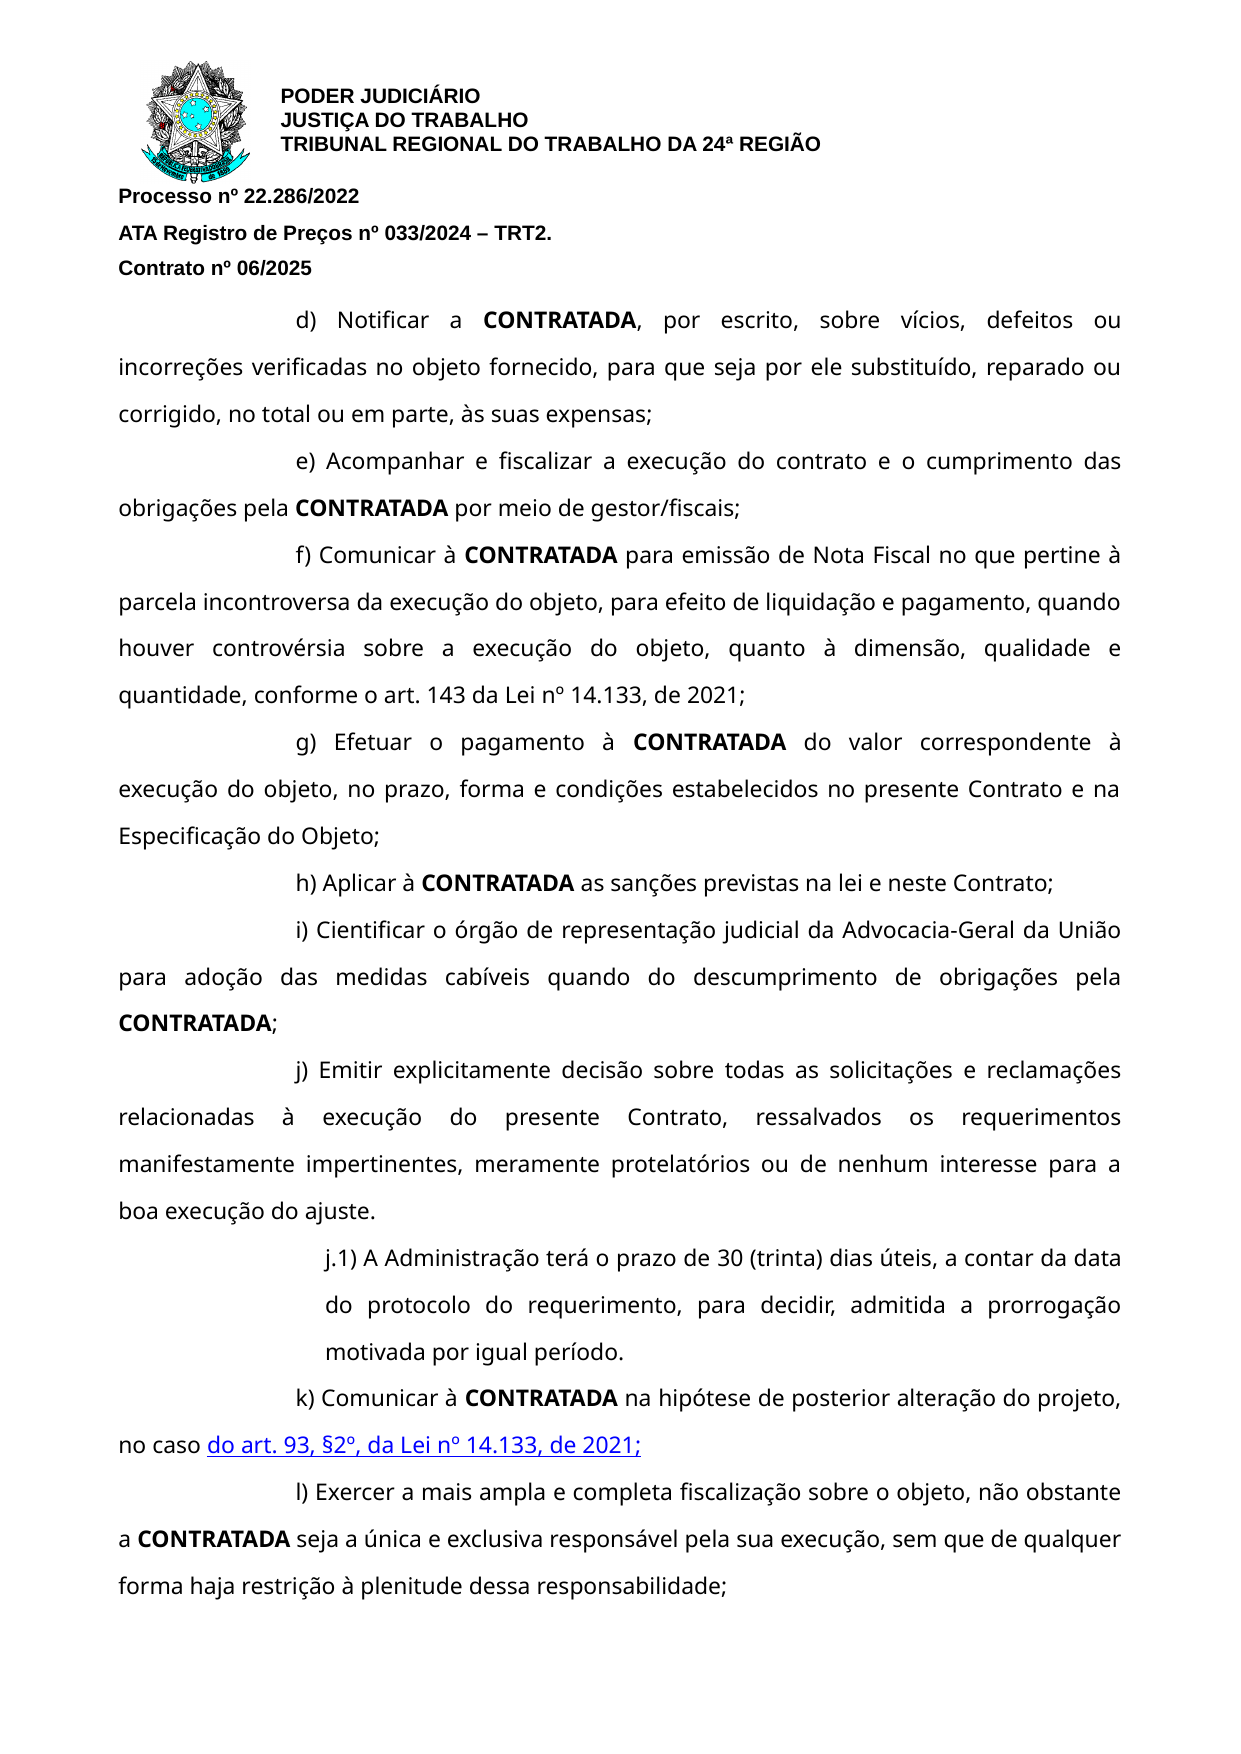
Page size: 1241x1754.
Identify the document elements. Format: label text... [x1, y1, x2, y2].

text k) Comunicar à CONTRATADA na hipótese de posterior alteração do projeto, no caso do art. 93, §2º, da Lei nº 14.133, de 2021; [118, 1382, 1122, 1460]
text h) Aplicar à CONTRATADA as sanções previstas na lei e neste Contrato; [118, 867, 1122, 898]
text j.1) A Administração terá o prazo de 30 (trinta) dias úteis, a contar da data do protocolo do requerimento, para decidir, admitida a prorrogação motivada por igual período. [325, 1242, 1122, 1367]
text g) Efetuar o pagamento à CONTRATADA do valor correspondente à execução do objeto, no prazo, forma e condições estabelecidos no presente Contrato e na Especificação do Objeto; [118, 726, 1122, 851]
text i) Cientificar o órgão de representação judicial da Advocacia-Geral da União para adoção das medidas cabíveis quando do descumprimento de obrigações pela CONTRATADA; [118, 913, 1122, 1038]
text e) Acompanhar e fiscalizar a execução do contrato e o cumprimento das obrigações pela CONTRATADA por meio de gestor/fiscais; [118, 445, 1122, 523]
text d) Notificar a CONTRATADA, por escrito, sobre vícios, defeitos ou incorreções verificadas no objeto fornecido, para que seja por ele substituído, reparado ou corrigido, no total ou em parte, às suas expensas; [118, 304, 1122, 429]
text f) Comunicar à CONTRATADA para emissão de Nota Fiscal no que pertine à parcela incontroversa da execução do objeto, para efeito de liquidação e pagamento, quando houver controvérsia sobre a execução do objeto, quanto à dimensão, qualidade e quantidade, conforme o art. 143 da Lei nº 14.133, de 2021; [118, 538, 1122, 710]
text j) Emitir explicitamente decisão sobre todas as solicitações e reclamações relacionadas à execução do presente Contrato, ressalvados os requerimentos manifestamente impertinentes, meramente protelatórios ou de nenhum interesse para a boa execução do ajuste. [118, 1054, 1122, 1226]
text l) Exercer a mais ampla e completa fiscalização sobre o objeto, não obstante a CONTRATADA seja a única e exclusiva responsável pela sua execução, sem que de qualquer forma haja restrição à plenitude dessa responsabilidade; [118, 1476, 1122, 1601]
